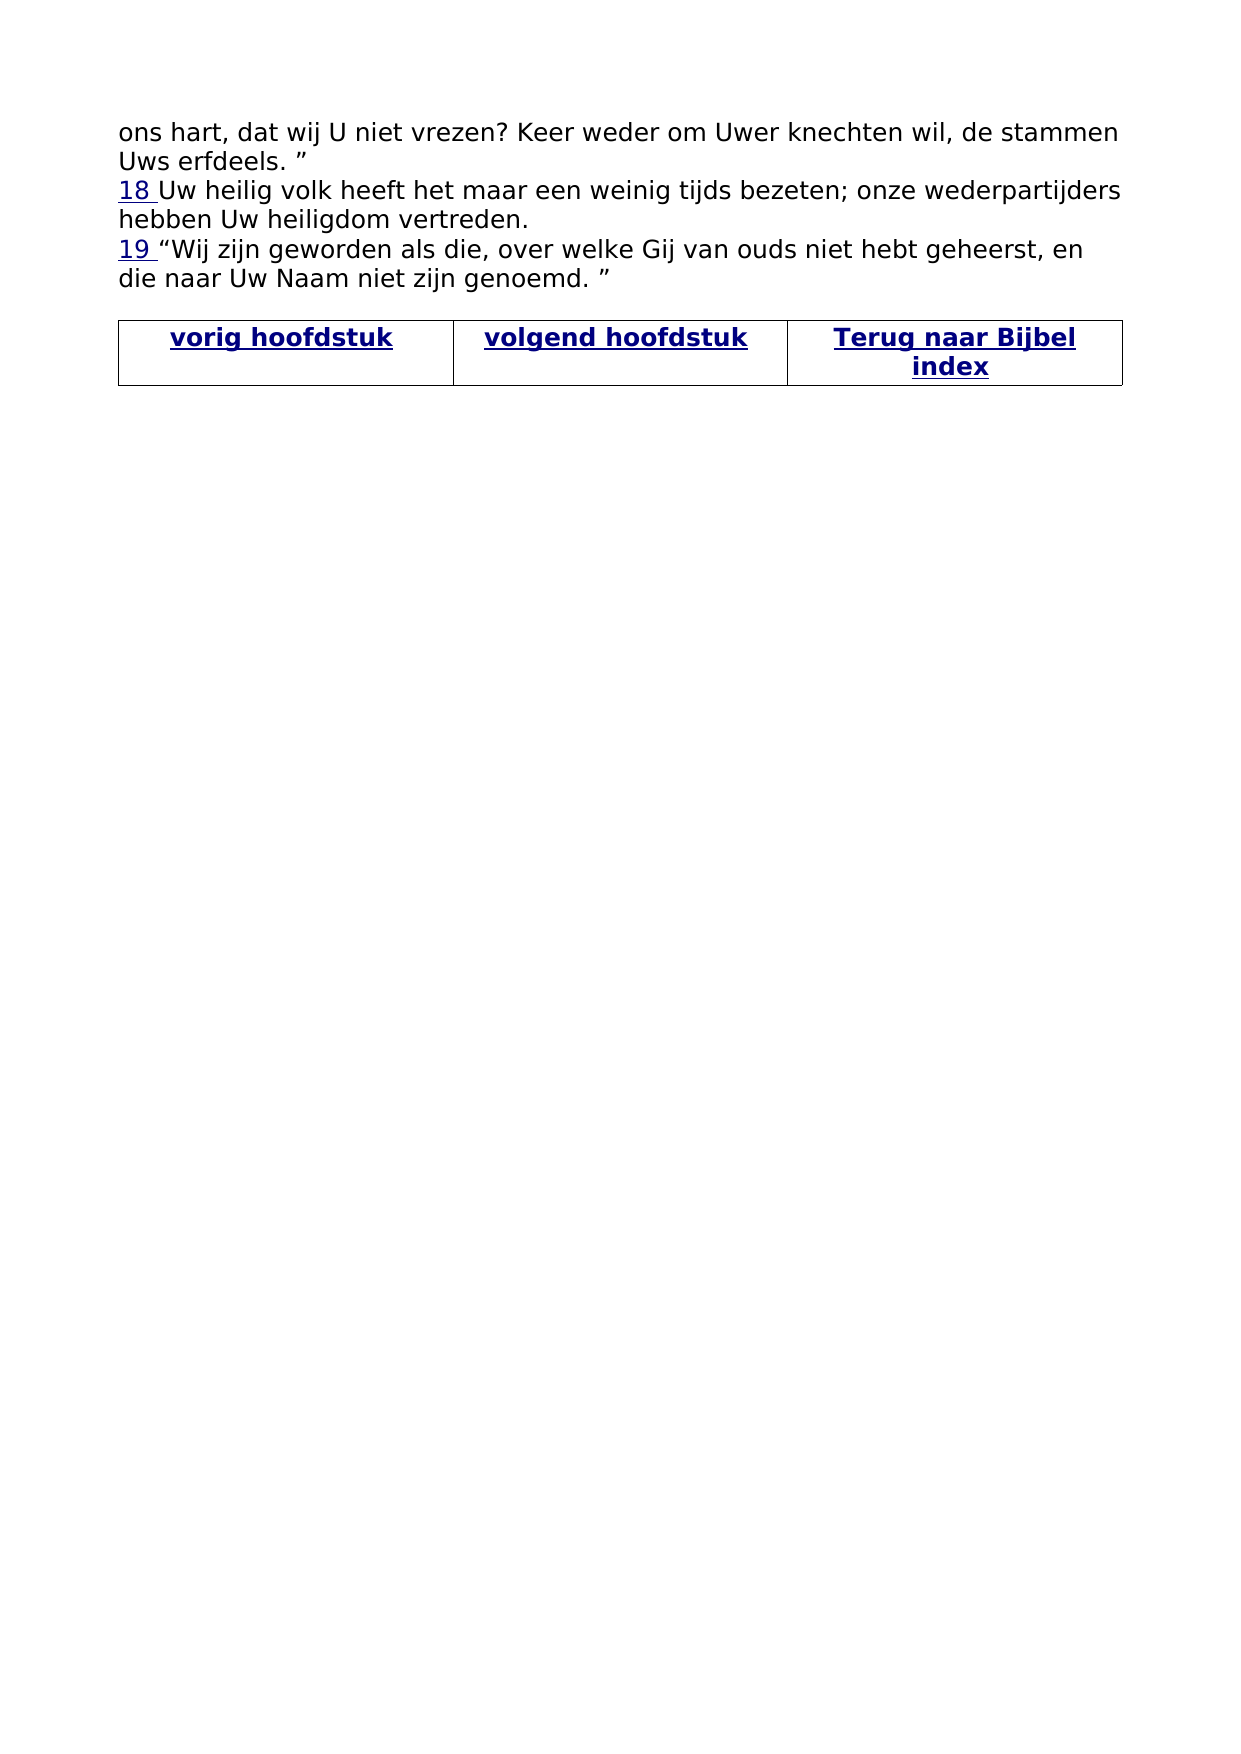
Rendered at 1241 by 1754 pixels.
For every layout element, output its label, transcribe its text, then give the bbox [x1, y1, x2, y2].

text ons hart, dat wij U niet vrezen? Keer weder om Uwer knechten wil, de stammen Uws erfdeels. ” 18 Uw heilig volk heeft het maar een weinig tijds bezeten; onze wederpartijders hebben Uw heiligdom vertreden. 19 “Wij zijn geworden als die, over welke Gij van ouds niet hebt geheerst, en die naar Uw Naam niet zijn genoemd. ” [118, 118, 1122, 293]
table_header Terug naar Bijbel index [788, 321, 1122, 385]
table_header vorig hoofdstuk [119, 321, 453, 385]
table_header volgend hoofdstuk [454, 321, 787, 385]
